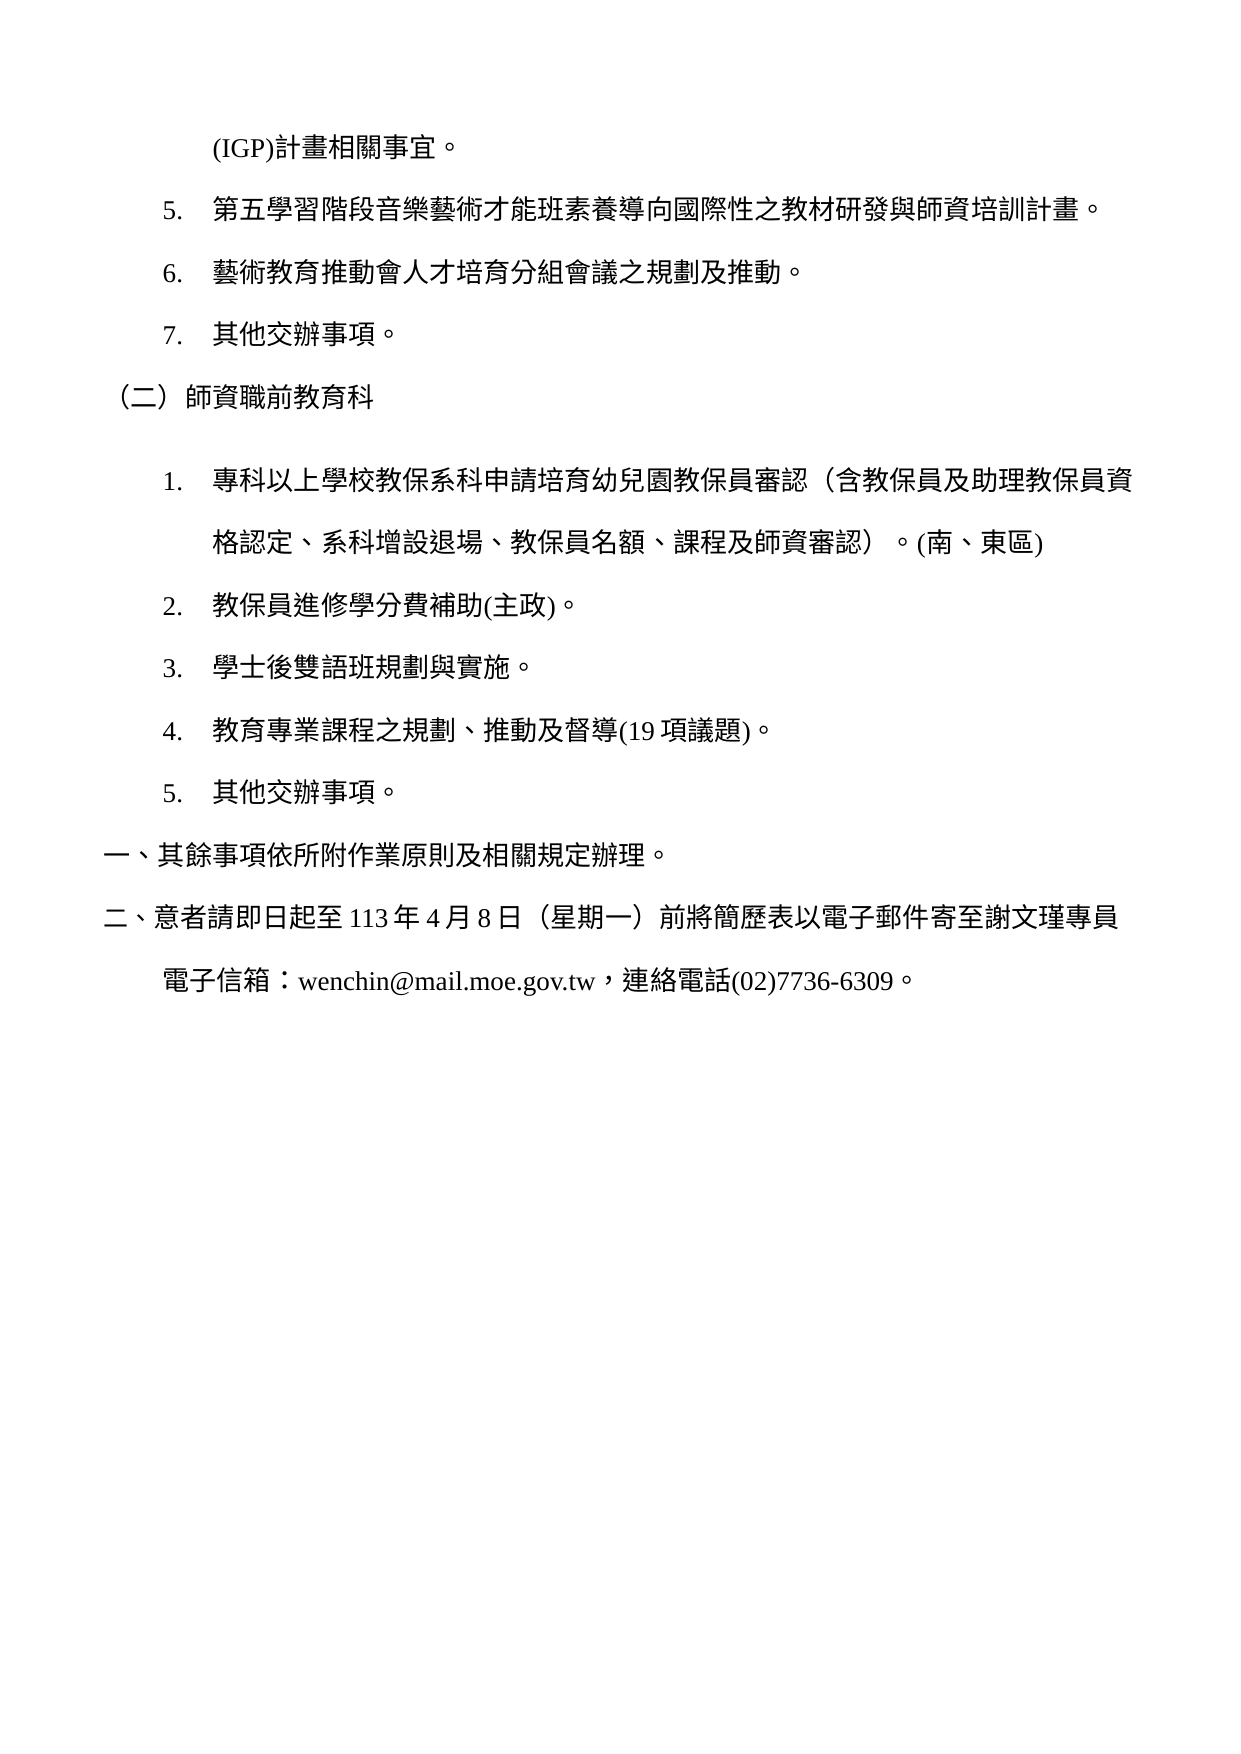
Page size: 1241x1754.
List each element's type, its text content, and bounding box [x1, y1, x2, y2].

list 教保員進修學分費補助(主政)。 [162, 562, 1137, 624]
list 藝術教育推動會人才培育分組會議之規劃及推動。 [162, 229, 1137, 291]
list 其他交辦事項。 [162, 749, 1137, 812]
list 其他交辦事項。 [162, 291, 1137, 354]
list 學士後雙語班規劃與實施。 [162, 624, 1137, 687]
list (IGP)計畫相關事宜。 [162, 104, 1137, 166]
list 第五學習階段音樂藝術才能班素養導向國際性之教材研發與師資培訓計畫。 [162, 166, 1137, 229]
list 意者請即日起至113年4月8日（星期一）前將簡歷表以電子郵件寄至謝文瑾專員電子信箱：wenchin@mail.moe.gov.tw，連絡電話(02)7736-6309。 [103, 874, 1137, 999]
list 教育專業課程之規劃、推動及督導(19項議題)。 [162, 687, 1137, 749]
text （二）師資職前教育科 [103, 354, 1137, 416]
list 專科以上學校教保系科申請培育幼兒園教保員審認（含教保員及助理教保員資格認定、系科增設退場、教保員名額、課程及師資審認）。(南、東區) [162, 437, 1137, 562]
list 其餘事項依所附作業原則及相關規定辦理。 [103, 812, 1137, 874]
